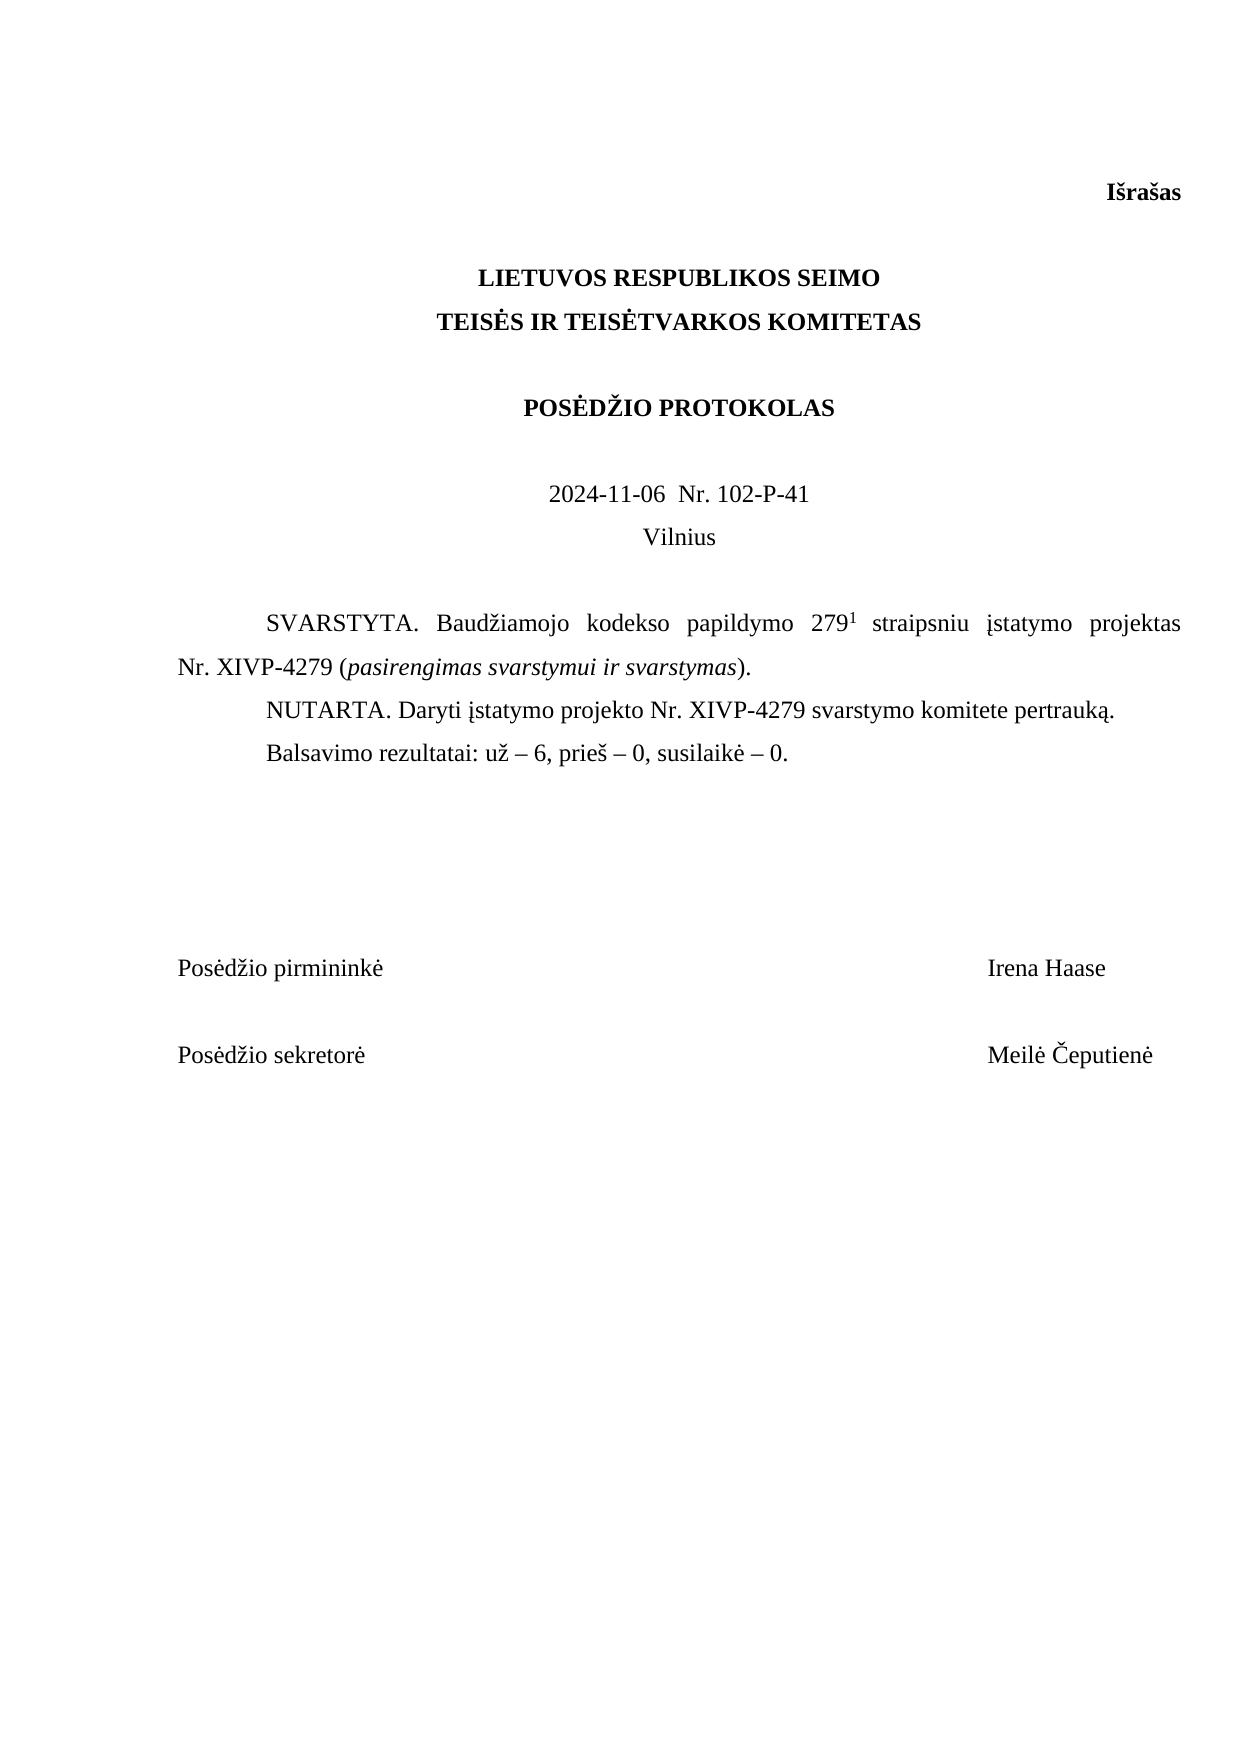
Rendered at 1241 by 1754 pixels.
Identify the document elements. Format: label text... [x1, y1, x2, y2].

list Balsavimo rezultatai: už – 6, prieš – 0, susilaikė – 0. [177, 738, 1181, 767]
text Vilnius [177, 522, 1181, 551]
text Išrašas [177, 177, 1181, 206]
text Posėdžio pirmininkė Irena Haase [177, 953, 1181, 982]
list NUTARTA. Daryti įstatymo projekto Nr. XIVP-4279 svarstymo komitete pertrauką. [177, 695, 1181, 723]
text LIETUVOS RESPUBLIKOS SEIMO [177, 263, 1181, 292]
text POSĖDŽIO PROTOKOLAS [177, 393, 1181, 422]
text TEISĖS IR TEISĖTVARKOS KOMITETAS [177, 307, 1181, 335]
text SVARSTYTA. Baudžiamojo kodekso papildymo 2791 straipsniu įstatymo projektas Nr. XIVP-4279 (pasirengimas svarstymui ir svarstymas). [177, 608, 1181, 680]
text 2024-11-06 Nr. 102-P-41 [177, 479, 1181, 508]
text Posėdžio sekretorė Meilė Čeputienė [177, 1040, 1181, 1068]
